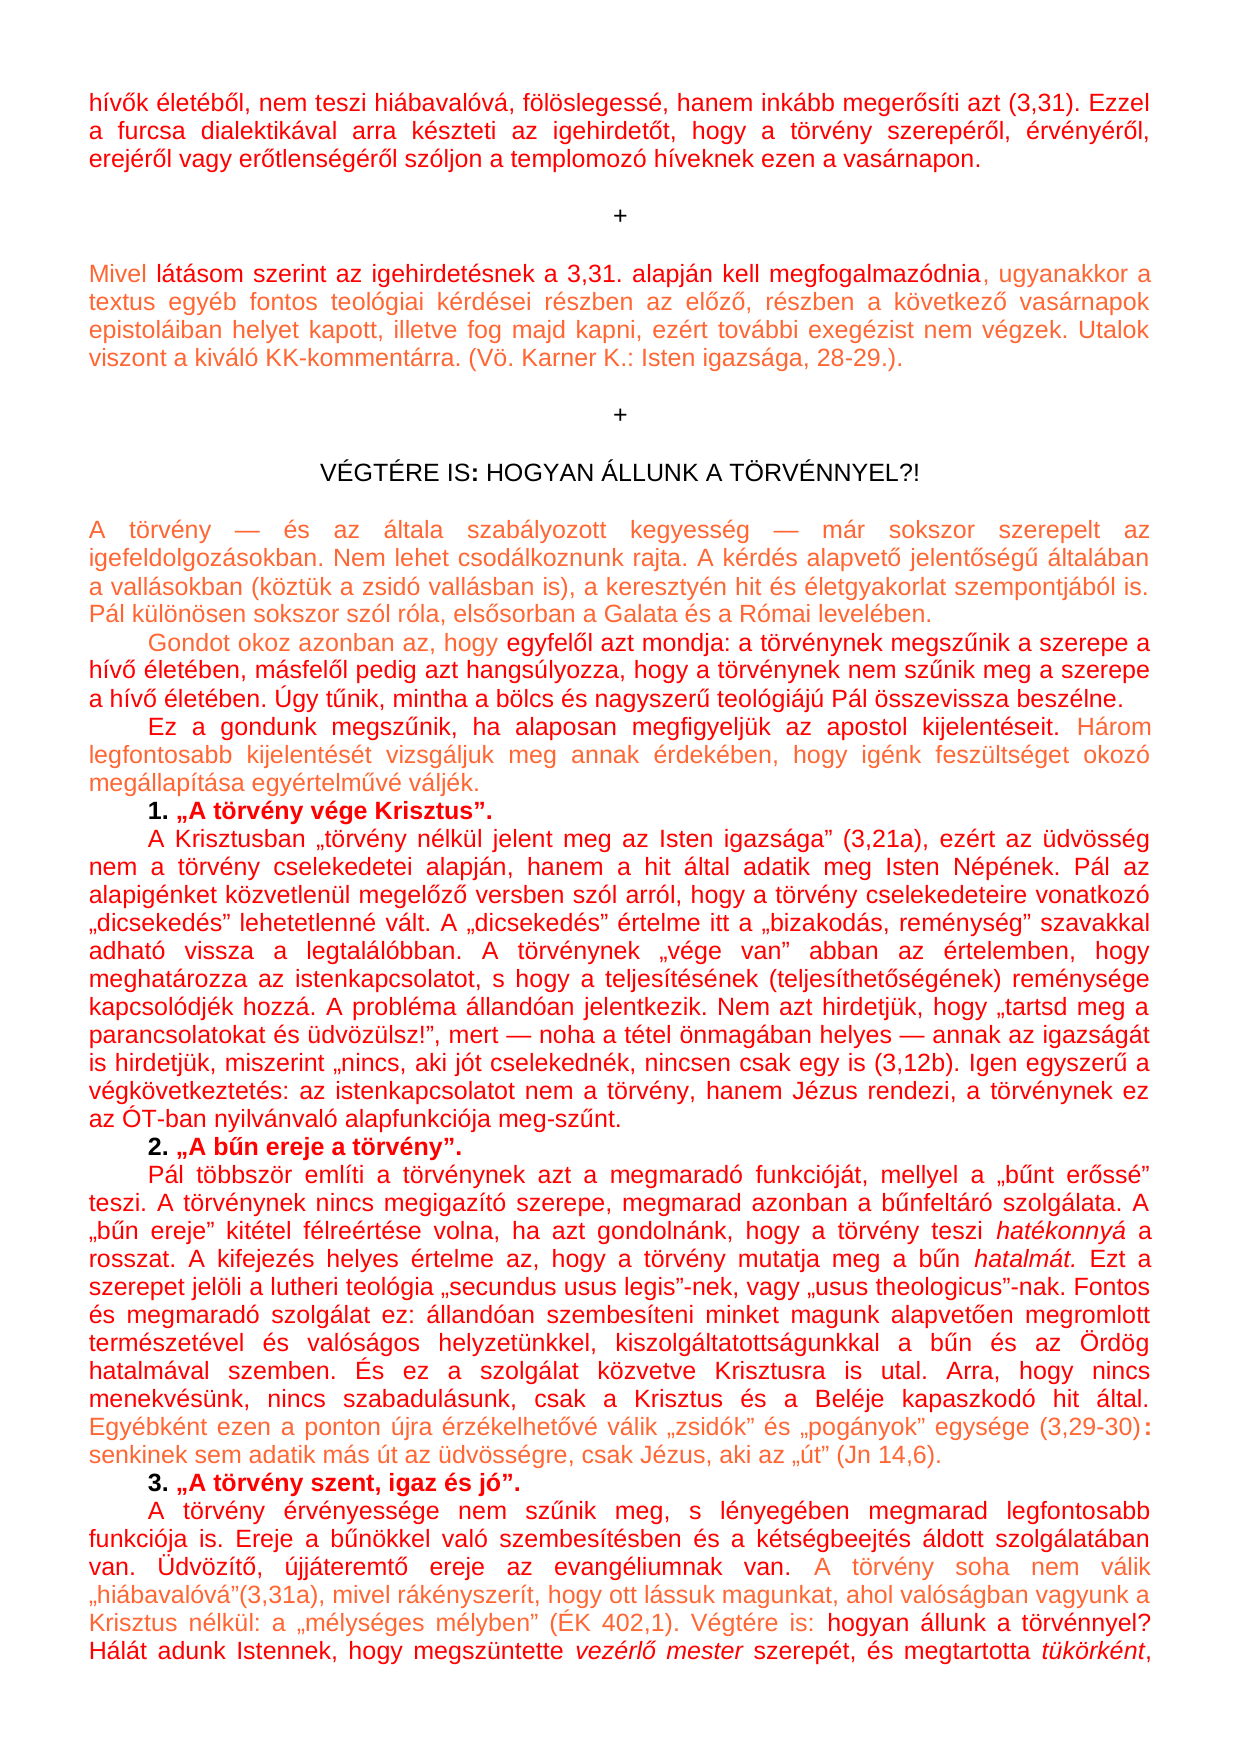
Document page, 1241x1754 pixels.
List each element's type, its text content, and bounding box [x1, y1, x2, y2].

text + [88, 401, 1152, 429]
text A törvény érvényessége nem szűnik meg, s lényegében megmarad legfontosabb funkciója is. Ereje a bűnökkel való szembesítésben és a kétségbeejtés áldott szolgálatában van. Üdvözítő, újjáteremtő ereje az evangéliumnak van. A törvény soha nem válik „hiábavalóvá”(3,31a), mivel rákényszerít, hogy ott lássuk magunkat, ahol valóságban vagyunk a Krisztus nélkül: a „mélységes mélyben” (ÉK 402,1). Végtére is: hogyan állunk a törvénnyel? Hálát adunk Istennek, hogy megszüntette vezérlő mester szerepét, és megtartotta tükörként, [88, 1497, 1152, 1665]
text + [88, 202, 1152, 230]
text Pál többször említi a törvénynek azt a megmaradó funkcióját, mellyel a „bűnt erőssé” teszi. A törvénynek nincs megigazító szerepe, megmarad azonban a bűnfeltáró szolgálata. A „bűn ereje” kitétel félreértése volna, ha azt gondolnánk, hogy a törvény teszi hatékonnyá a rosszat. A kifejezés helyes értelme az, hogy a törvény mutatja meg a bűn hatalmát. Ezt a szerepet jelöli a lutheri teológia „secundus usus legis”-nek, vagy „usus theologicus”-nak. Fontos és megmaradó szolgálat ez: állandóan szembesíteni minket magunk alapvetően megromlott természetével és valóságos helyzetünkkel, kiszolgáltatottságunkkal a bűn és az Ördög hatalmával szemben. És ez a szolgálat közvetve Krisztusra is utal. Arra, hogy nincs menekvésünk, nincs szabadulásunk, csak a Krisztus és a Beléje kapaszkodó hit által. Egyébként ezen a ponton újra érzékelhetővé válik „zsidók” és „pogányok” egysége (3,29-30): senkinek sem adatik más út az üdvösségre, csak Jézus, aki az „út” (Jn 14,6). [88, 1161, 1152, 1469]
text A Krisztusban „törvény nélkül jelent meg az Isten igazsága” (3,21a), ezért az üdvösség nem a törvény cselekedetei alapján, hanem a hit által adatik meg Isten Népének. Pál az alapigénket közvetlenül megelőző versben szól arról, hogy a törvény cselekedeteire vonatkozó „dicsekedés” lehetetlenné vált. A „dicsekedés” értelme itt a „bizakodás, reménység” szavakkal adható vissza a legtalálóbban. A törvénynek „vége van” abban az értelemben, hogy meghatározza az istenkapcsolatot, s hogy a teljesítésének (teljesíthetőségének) reménysége kapcsolódjék hozzá. A probléma állandóan jelentkezik. Nem azt hirdetjük, hogy „tartsd meg a parancsolatokat és üdvözülsz!”, mert ― noha a tétel önmagában helyes ― annak az igazságát is hirdetjük, miszerint „nincs, aki jót cselekednék, nincsen csak egy is (3,12b). Igen egyszerű a végkövetkeztetés: az istenkapcsolatot nem a törvény, hanem Jézus rendezi, a törvénynek ez az ÓT-ban nyilvánvaló alapfunkciója meg-szűnt. [88, 824, 1152, 1133]
text 2. „A bűn ereje a törvény”. [88, 1133, 1152, 1161]
text Gondot okoz azonban az, hogy egyfelől azt mondja: a törvénynek megszűnik a szerepe a hívő életében, másfelől pedig azt hangsúlyozza, hogy a törvénynek nem szűnik meg a szerepe a hívő életében. Úgy tűnik, mintha a bölcs és nagyszerű teológiájú Pál összevissza beszélne. [88, 628, 1152, 712]
text hívők életéből, nem teszi hiábavalóvá, fölöslegessé, hanem inkább megerősíti azt (3,31). Ezzel a furcsa dialektikával arra készteti az igehirdetőt, hogy a törvény szerepéről, érvényéről, erejéről vagy erőtlenségéről szóljon a templomozó híveknek ezen a vasárnapon. [88, 88, 1152, 173]
text Ez a gondunk megszűnik, ha alaposan megfigyeljük az apostol kijelentéseit. Három legfontosabb kijelentését vizsgáljuk meg annak érdekében, hogy igénk feszültséget okozó megállapítása egyértelművé váljék. [88, 712, 1152, 796]
text VÉGTÉRE IS: HOGYAN ÁLLUNK A TÖRVÉNNYEL?! [88, 459, 1152, 487]
text A törvény ― és az általa szabályozott kegyesség ― már sokszor szerepelt az igefeldolgozásokban. Nem lehet csodálkoznunk rajta. A kérdés alapvető jelentőségű általában a vallásokban (köztük a zsidó vallásban is), a keresztyén hit és életgyakorlat szempontjából is. Pál különösen sokszor szól róla, elsősorban a Galata és a Római levelében. [88, 516, 1152, 628]
text 3. „A törvény szent, igaz és jó”. [88, 1469, 1152, 1497]
text 1. „A törvény vége Krisztus”. [88, 796, 1152, 824]
text Mivel látásom szerint az igehirdetésnek a 3,31. alapján kell megfogalmazódnia, ugyanakkor a textus egyéb fontos teológiai kérdései részben az előző, részben a következő vasárnapok epistoláiban helyet kapott, illetve fog majd kapni, ezért további exegézist nem végzek. Utalok viszont a kiváló KK-kommentárra. (Vö. Karner K.: Isten igazsága, 28-29.). [88, 259, 1152, 372]
